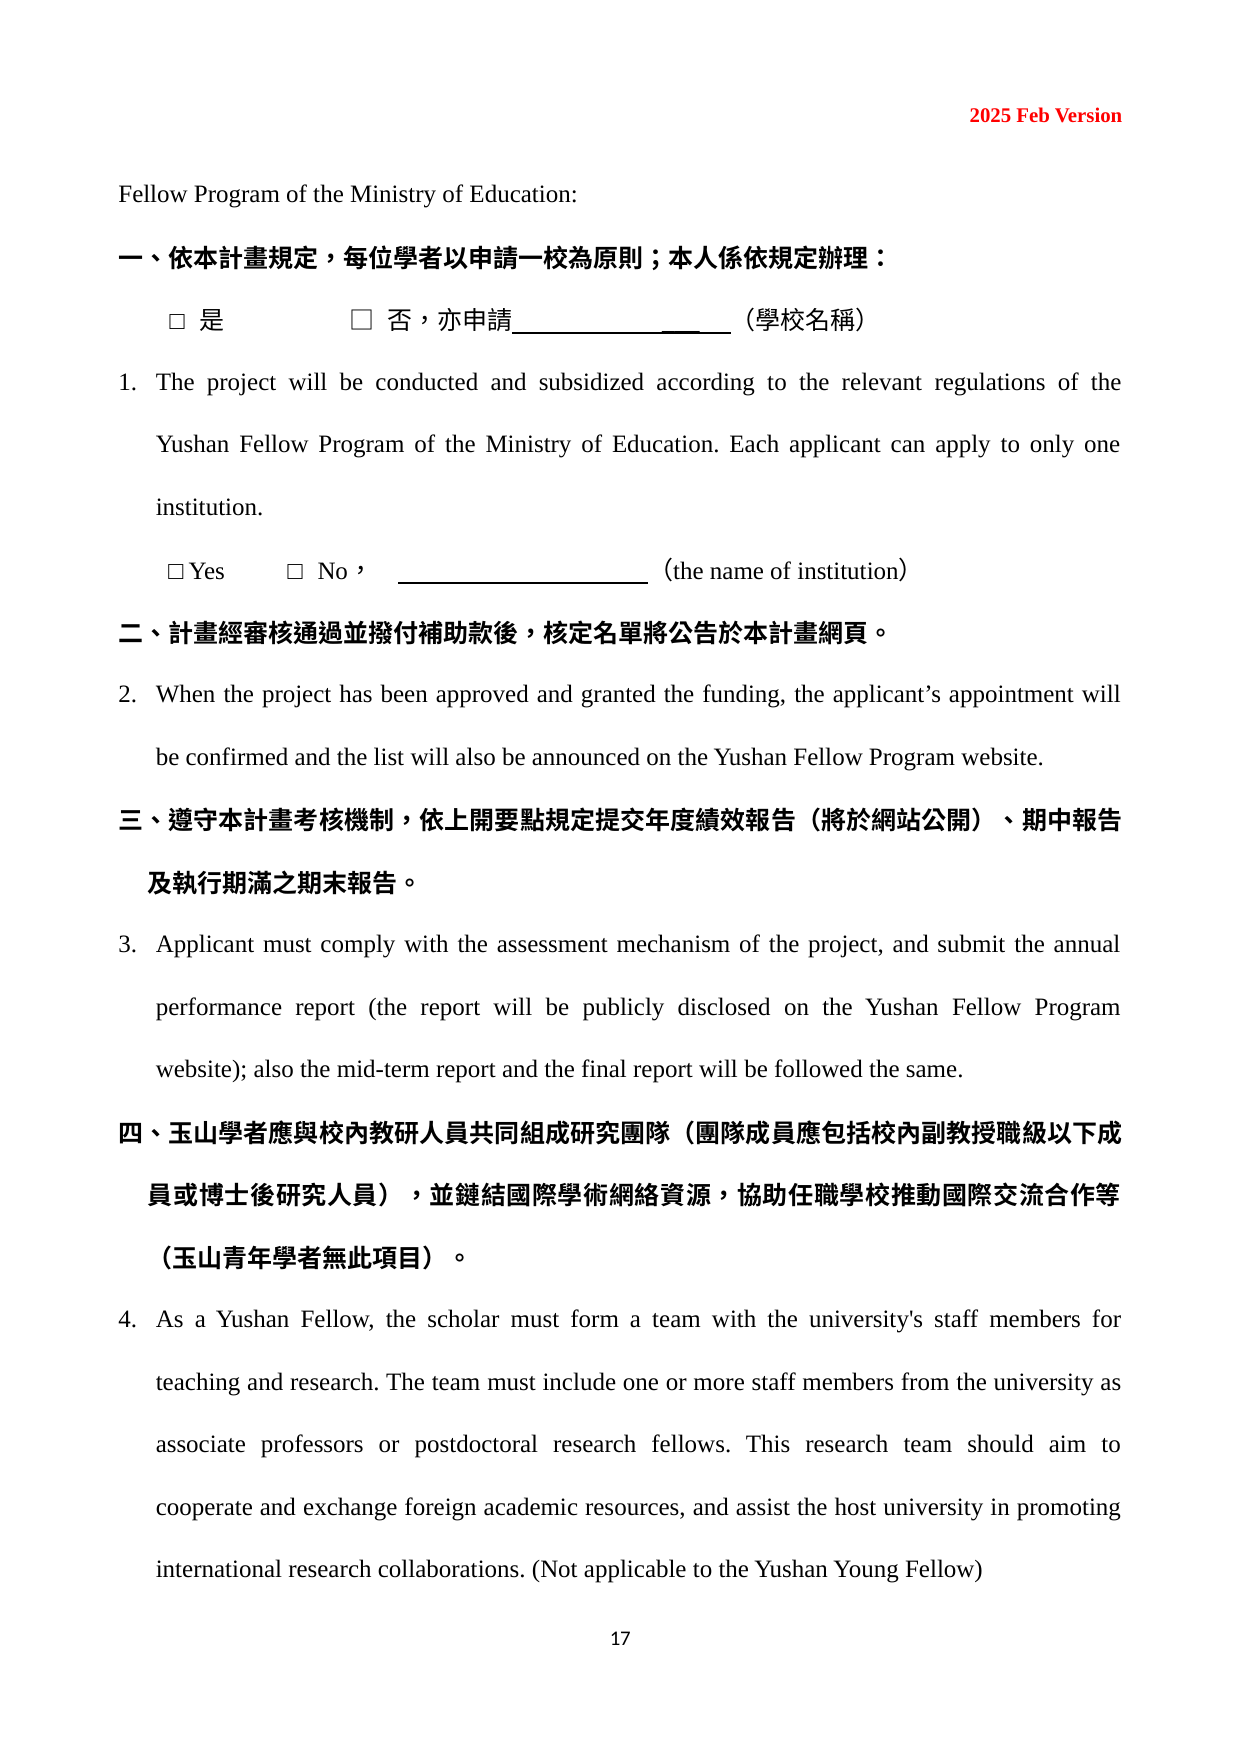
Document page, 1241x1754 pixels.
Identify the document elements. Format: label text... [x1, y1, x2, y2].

list The project will be conducted and subsidized according to the relevant regulations of the Yushan Fellow Program of the Ministry of Education. Each applicant can apply to only one institution. [118, 340, 1122, 527]
list As a Yushan Fellow, the scholar must form a team with the university's staff members for teaching and research. The team must include one or more staff members from the university as associate professors or postdoctoral research fellows. This research team should aim to cooperate and exchange foreign academic resources, and assist the host university in promoting international research collaborations. (Not applicable to the Yushan Young Fellow) [118, 1277, 1122, 1590]
text 一、依本計畫規定，每位學者以申請一校為原則；本人係依規定辦理： [118, 215, 1122, 277]
text Fellow Program of the Ministry of Education: [118, 152, 1122, 215]
text 三、遵守本計畫考核機制，依上開要點規定提交年度績效報告（將於網站公開）、期中報告及執行期滿之期末報告。 [118, 777, 1122, 902]
text 四、玉山學者應與校內教研人員共同組成研究團隊（團隊成員應包括校內副教授職級以下成員或博士後研究人員），並鏈結國際學術網絡資源，協助任職學校推動國際交流合作等（玉山青年學者無此項目）。 [118, 1090, 1122, 1277]
text □ 是 □ 否，亦申請 ___ （學校名稱） [118, 277, 1122, 340]
text □ Yes □ No， （the name of institution） [118, 527, 1122, 590]
text 二、計畫經審核通過並撥付補助款後，核定名單將公告於本計畫網頁。 [118, 590, 1122, 652]
list When the project has been approved and granted the funding, the applicant’s appointment will be confirmed and the list will also be announced on the Yushan Fellow Program website. [118, 652, 1122, 777]
list Applicant must comply with the assessment mechanism of the project, and submit the annual performance report (the report will be publicly disclosed on the Yushan Fellow Program website); also the mid-term report and the final report will be followed the same. [118, 902, 1122, 1090]
